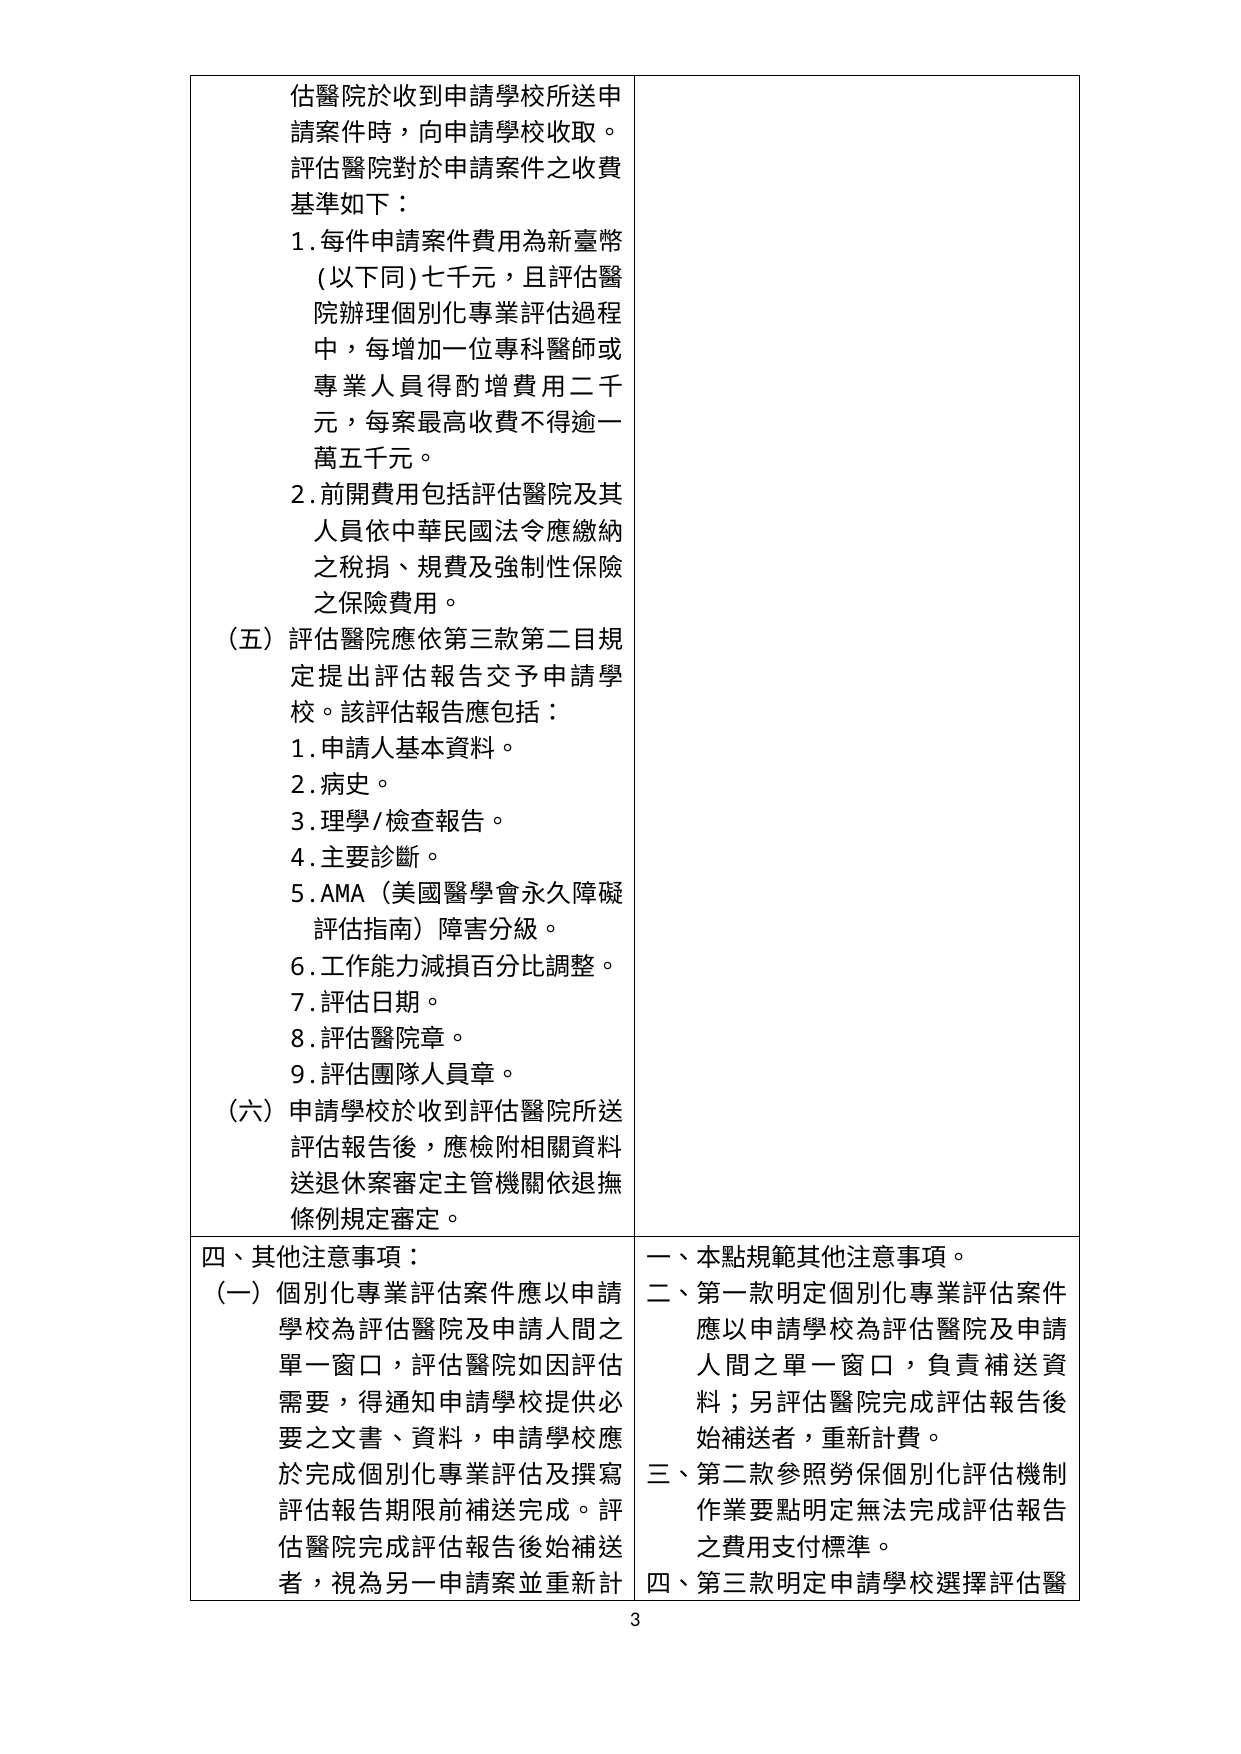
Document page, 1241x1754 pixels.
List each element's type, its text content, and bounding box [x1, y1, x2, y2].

table_cell [635, 76, 1079, 1236]
table_cell 四、其他注意事項： 個別化專業評估案件應以申請學校為評估醫院及申請人間之單一窗口，評估醫院如因評估需要，得通知申請學校提供必要之文書、資料，申請學校應於完成個別化專業評估及撰寫評估報告期限前補送完成。評估醫院完成評估報告後始補送者，視為另一申請案並重新計費。 評估醫院收受申請案件已開始執行評估工作，因不可歸責評估醫院之事由，致無法完成評估者，經書面說明評估情形及未完成評估之原因後，得依前點第四款支付基準之半數金額支付。但有可歸責評估醫院之事由者，不予支付費用。 申請學校選擇送件之評估醫院時，應審酌迴避申請人所檢具開立相關診斷證明之醫院，以提升評估結果之公正性。 申請學校對於個別化專業評估之結果應保守秘密；評估報告如須轉交申請人查閱，應遮蔽評估報告內所載醫院名稱、醫師及評估團隊人員之姓名。 [191, 1237, 634, 1599]
table_cell 本點規範其他注意事項。 第一款明定個別化專業評估案件應以申請學校為評估醫院及申請人間之單一窗口，負責補送資料；另評估醫院完成評估報告後始補送者，重新計費。 第二款參照勞保個別化評估機制作業要點明定無法完成評估報告之費用支付標準。 第三款明定申請學校選擇評估醫院之迴避義務。 第四款明定申請學校對評估結果應保守秘密，以及將評估報告轉交申請人查閱，評估報告應予遮蔽之內容。 [635, 1237, 1079, 1599]
table_cell 三、作業流程： 由申請人向申請學校提出辦理個別化專業評估之申請。申請學校於收受申請案後，應先確認申請人是否符合退撫條例第十八條第二項第四款所定法定身心障礙資格；同時應協助檢視申請人是否符合同條項第一款至第三款所定自願退休之要件，而無須辦理個別化專業評估之情形，以維護當事人權益。 申請人檢附下列相關證件及醫療資料，交由申請學校送請評估醫院辦理個別化專業評估(申請學校送請評估醫院辦理評估前，應先聯繫確認評估相關事宜)： 符合中央衛生主管機關所定身心障礙等級之相關證明。 申請人之相關病歷、病理檢測報告或評估相關資料(如曾領取公教人員保險或勞工保險之失能給付，亦請檢附相關失能證明書或診斷書)。 申請人現職工作內容說明。 評估醫院辦理個別化專業評估之流程如下： 評估醫院於收受申請學校申請案件後，應指派符合勞工保險失能給付標準第四條之一第三項規定之醫師(以下簡稱評估醫師)，參照勞動部勞工保險局委託辦理勞工保險失能年金給付個別化專業評估作業要點（以下簡稱勞保個別化評估機制作業要點）進行個別化專業評估。 評估醫院應指派評估醫師會同專科醫師、物理治療師、職能治療師、臨床心理師或語言治療師等專業人員組成團隊進行評估，並按勞動部勞工保險局所定個別化專業評估報告之格式撰寫評估報告。 評估醫院應於收件後第三日起之三十日內完成個別化專業評估及撰寫評估報告；如須展延工作期限，應儘速以書面敘明原因向申請學校說明，每次展延以十五日為限。 評估醫院完成評估報告後，應將完整個別化專業評估及原案件之相關資料，送回申請學校。 申請人申請個別化專業評估所需費用，應由申請人全額負擔，並交付申請學校，再由評估醫院於收到申請學校所送申請案件時，向申請學校收取。評估醫院對於申請案件之收費基準如下： 每件申請案件費用為新臺幣(以下同)七千元，且評估醫院辦理個別化專業評估過程中，每增加一位專科醫師或專業人員得酌增費用二千元，每案最高收費不得逾一萬五千元。 前開費用包括評估醫院及其人員依中華民國法令應繳納之稅捐、規費及強制性保險之保險費用。 評估醫院應依第三款第二目規定提出評估報告交予申請學校。該評估報告應包括： 申請人基本資料。 病史。 理學/檢查報告。 主要診斷。 AMA（美國醫學會永久障礙評估指南）障害分級。 工作能力減損百分比調整。 評估日期。 評估醫院章。 評估團隊人員章。 申請學校於收到評估醫院所送評估報告後，應檢附相關資料送退休案審定主管機關依退撫條例規定審定。 [191, 76, 634, 1236]
